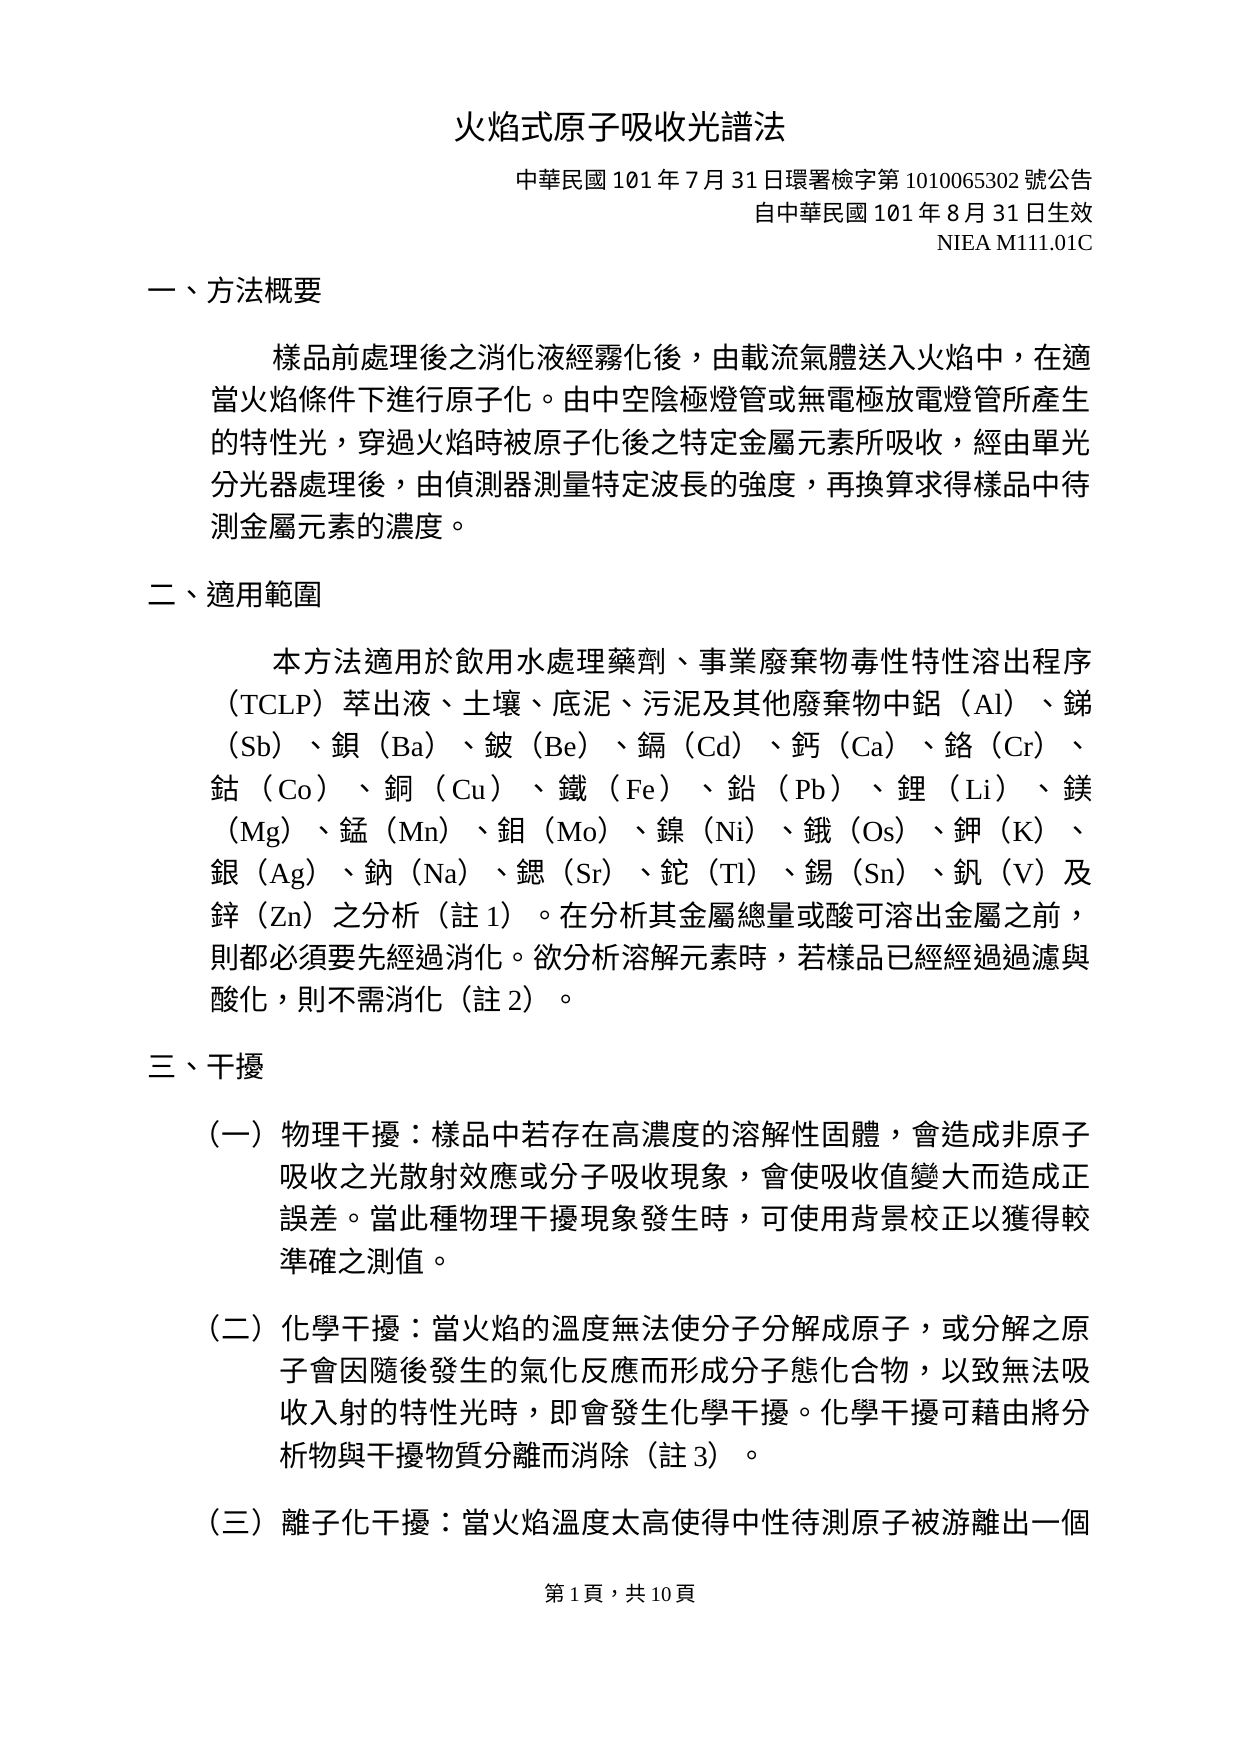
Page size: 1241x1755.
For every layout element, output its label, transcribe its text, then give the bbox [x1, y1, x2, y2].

text （一）物理干擾：樣品中若存在高濃度的溶解性固體，會造成非原子吸收之光散射效應或分子吸收現象，會使吸收值變大而造成正誤差。當此種物理干擾現象發生時，可使用背景校正以獲得較準確之測值。 [191, 1111, 1093, 1281]
text 一、方法概要 [148, 267, 1093, 310]
text 自中華民國101年8月31日生效 [498, 195, 1093, 228]
text （二）化學干擾：當火焰的溫度無法使分子分解成原子，或分解之原子會因隨後發生的氣化反應而形成分子態化合物，以致無法吸收入射的特性光時，即會發生化學干擾。化學干擾可藉由將分析物與干擾物質分離而消除（註3）。 [191, 1306, 1093, 1475]
text 火焰式原子吸收光譜法 [148, 101, 1093, 149]
text NIEA M111.01C [148, 228, 1093, 255]
text 三、干擾 [148, 1044, 1093, 1086]
text 本方法適用於飲用水處理藥劑、事業廢棄物毒性特性溶出程序（TCLP）萃出液、土壤、底泥、污泥及其他廢棄物中鋁（Al）、銻（Sb）、鋇（Ba）、鈹（Be）、鎘（Cd）、鈣（Ca）、鉻（Cr）、鈷（Co）、銅（Cu）、鐵（Fe）、鉛（Pb）、鋰（Li）、鎂（Mg）、錳（Mn）、鉬（Mo）、鎳（Ni）、鋨（Os）、鉀（K）、銀（Ag）、鈉（Na）、鍶（Sr）、鉈（Tl）、錫（Sn）、釩（V）及鋅（Zn）之分析（註1）。在分析其金屬總量或酸可溶出金屬之前，則都必須要先經過消化。欲分析溶解元素時，若樣品已經經過過濾與酸化，則不需消化（註2）。 [210, 638, 1093, 1019]
text （三）離子化干擾：當火焰溫度太高使得中性待測原子被游離出一個 [191, 1500, 1093, 1542]
text 中華民國101年7月31日環署檢字第1010065302號公告 [148, 162, 1093, 195]
text 二、適用範圍 [148, 571, 1093, 613]
text 樣品前處理後之消化液經霧化後，由載流氣體送入火焰中，在適當火焰條件下進行原子化。由中空陰極燈管或無電極放電燈管所產生的特性光，穿過火焰時被原子化後之特定金屬元素所吸收，經由單光分光器處理後，由偵測器測量特定波長的強度，再換算求得樣品中待測金屬元素的濃度。 [210, 335, 1093, 546]
